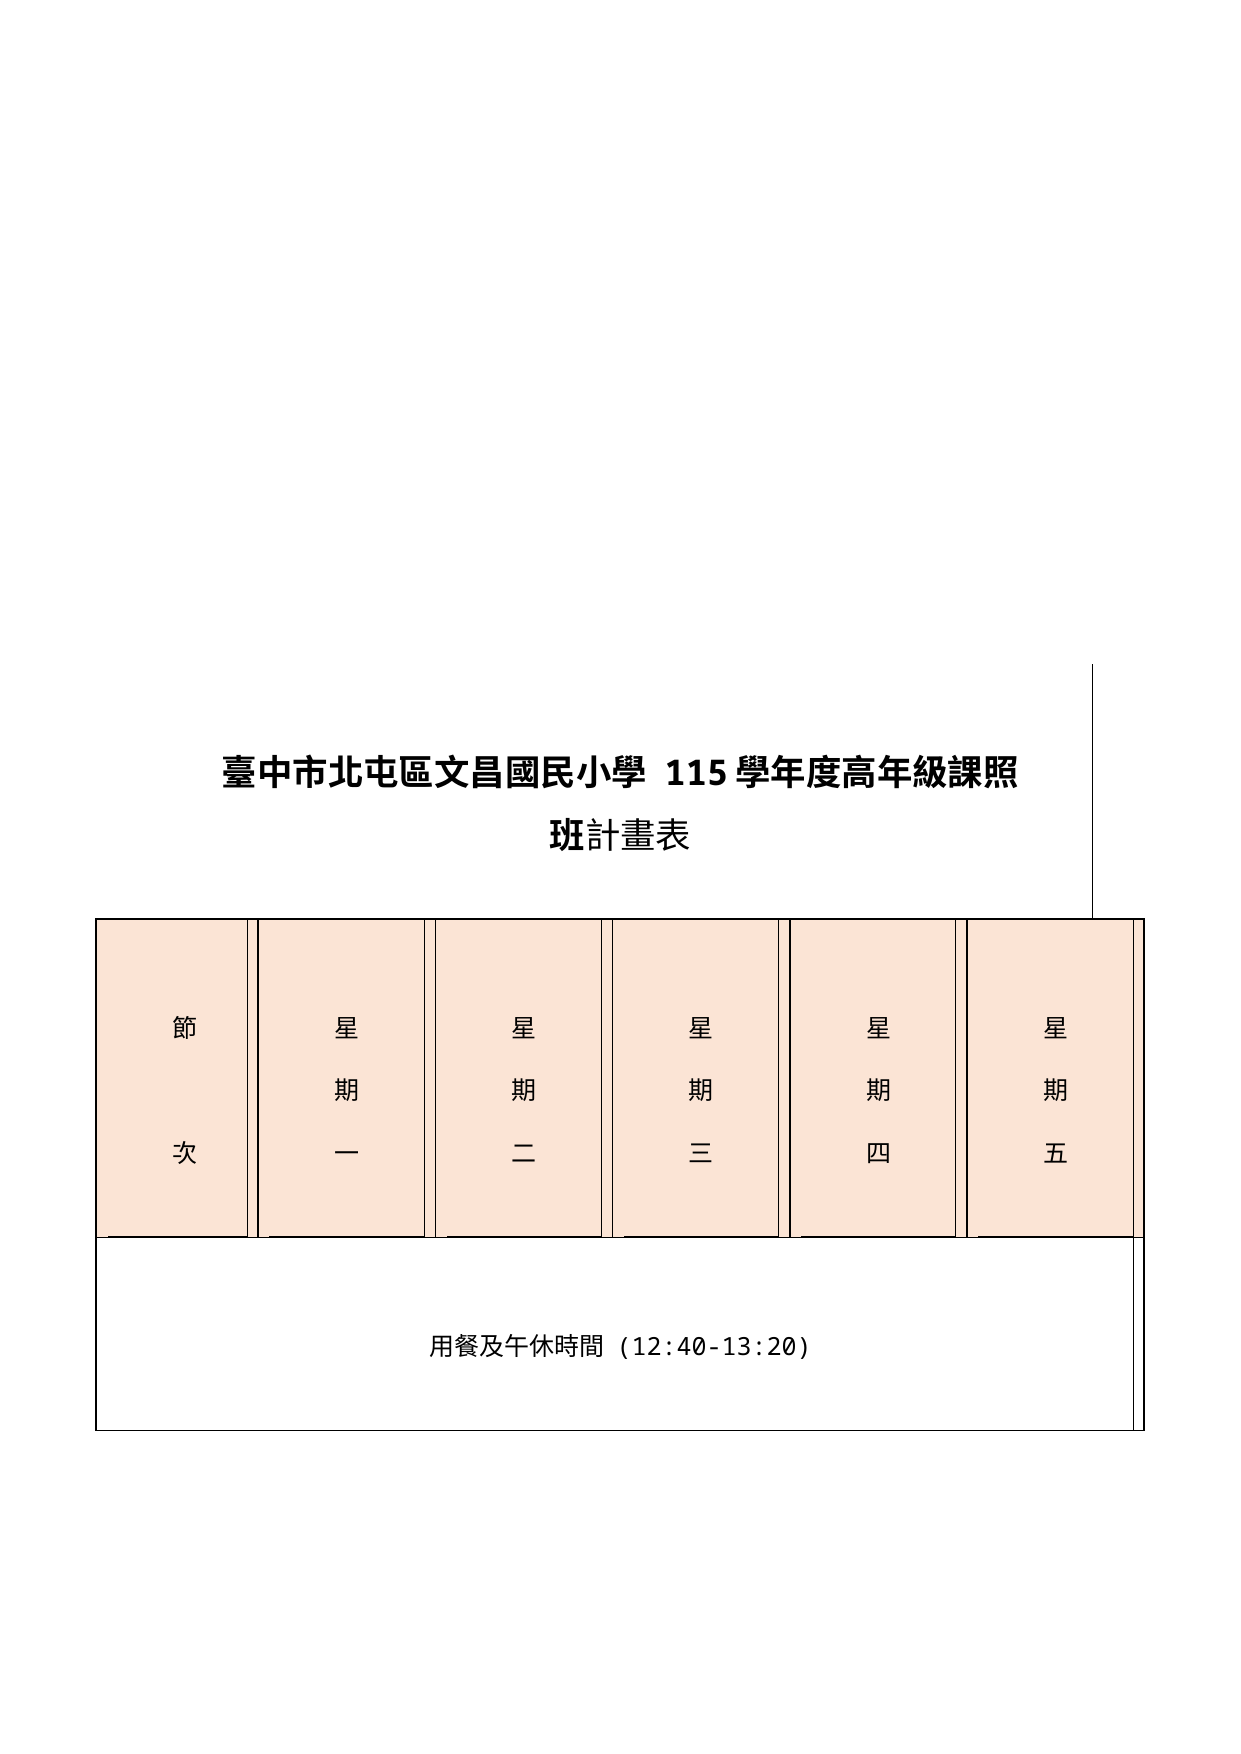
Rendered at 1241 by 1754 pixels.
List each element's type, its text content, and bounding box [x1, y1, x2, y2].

table_header 節 次 [97, 920, 247, 1237]
table_cell 用餐及午休時間 (12:40-13:20) [97, 1238, 1133, 1430]
table_header 星期二 [436, 920, 601, 1237]
table_header [248, 920, 257, 1237]
table_header [425, 920, 435, 1237]
table_header 星期四 [791, 920, 955, 1237]
table_header [779, 920, 789, 1237]
table_header 星期三 [613, 920, 778, 1237]
text 臺中市北屯區文昌國民小學 115學年度高年級課照班計畫表 [148, 664, 1092, 918]
table_cell [1134, 1238, 1143, 1430]
table_header 星期五 [968, 920, 1133, 1237]
table_header 星期一 [259, 920, 424, 1237]
table_header [602, 920, 612, 1237]
table_header [956, 920, 966, 1237]
table_header [1134, 920, 1143, 1237]
